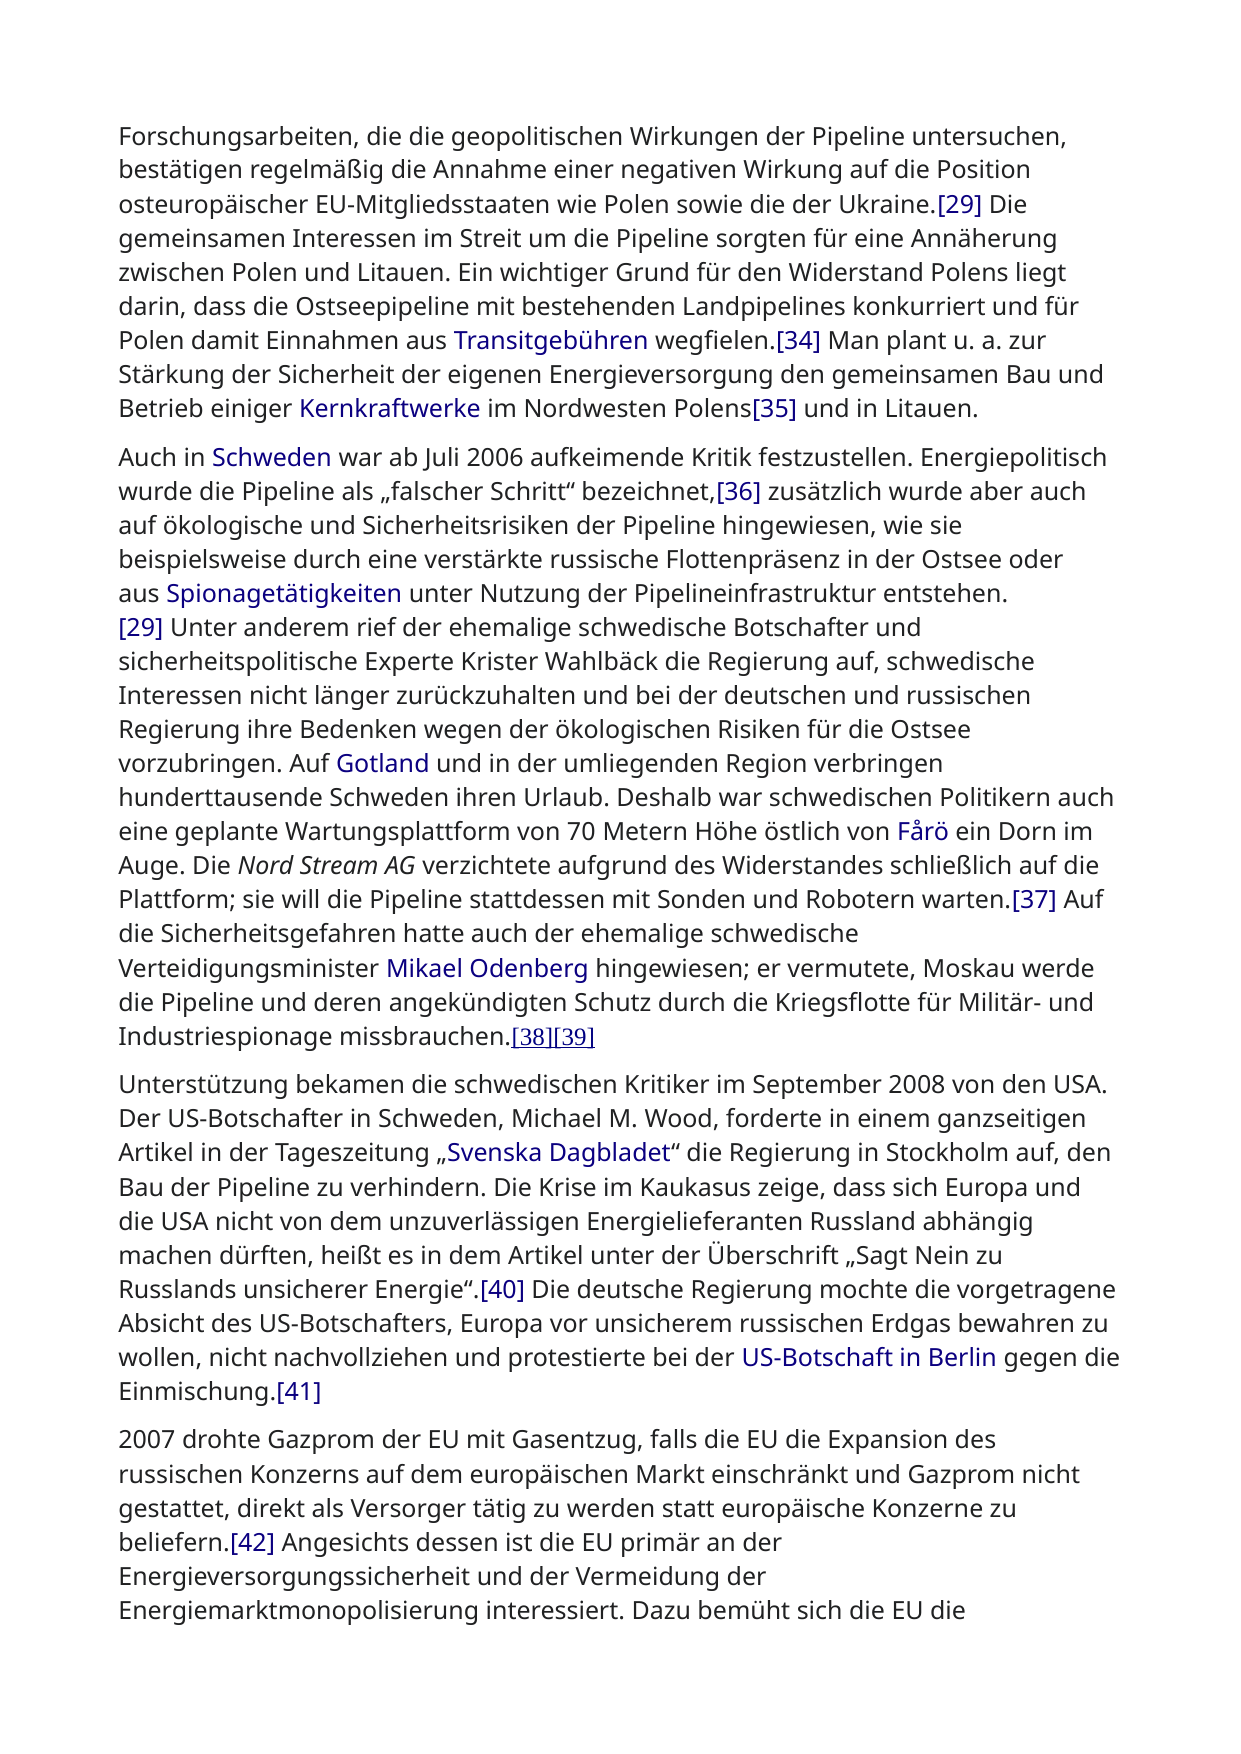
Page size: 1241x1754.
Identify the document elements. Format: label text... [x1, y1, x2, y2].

text Auch in Schweden war ab Juli 2006 aufkeimende Kritik festzustellen. Energiepolitisch wurde die Pipeline als „falscher Schritt“ bezeichnet,[36] zusätzlich wurde aber auch auf ökologische und Sicherheitsrisiken der Pipeline hingewiesen, wie sie beispielsweise durch eine verstärkte russische Flottenpräsenz in der Ostsee oder aus Spionagetätigkeiten unter Nutzung der Pipelineinfrastruktur entstehen.[29] Unter anderem rief der ehemalige schwedische Botschafter und sicherheitspolitische Experte Krister Wahlbäck die Regierung auf, schwedische Interessen nicht länger zurückzuhalten und bei der deutschen und russischen Regierung ihre Bedenken wegen der ökologischen Risiken für die Ostsee vorzubringen. Auf Gotland und in der umliegenden Region verbringen hunderttausende Schweden ihren Urlaub. Deshalb war schwedischen Politikern auch eine geplante Wartungsplattform von 70 Metern Höhe östlich von Fårö ein Dorn im Auge. Die Nord Stream AG verzichtete aufgrund des Widerstandes schließlich auf die Plattform; sie will die Pipeline stattdessen mit Sonden und Robotern warten.[37] Auf die Sicherheitsgefahren hatte auch der ehemalige schwedische Verteidigungsminister Mikael Odenberg hingewiesen; er vermutete, Moskau werde die Pipeline und deren angekündigten Schutz durch die Kriegsflotte für Militär- und Industriespionage missbrauchen.[38][39] [118, 439, 1122, 1052]
text Forschungsarbeiten, die die geopolitischen Wirkungen der Pipeline untersuchen, bestätigen regelmäßig die Annahme einer negativen Wirkung auf die Position osteuropäischer EU-Mitgliedsstaaten wie Polen sowie die der Ukraine.[29] Die gemeinsamen Interessen im Streit um die Pipeline sorgten für eine Annäherung zwischen Polen und Litauen. Ein wichtiger Grund für den Widerstand Polens liegt darin, dass die Ostseepipeline mit bestehenden Landpipelines konkurriert und für Polen damit Einnahmen aus Transitgebühren wegfielen.[34] Man plant u. a. zur Stärkung der Sicherheit der eigenen Energieversorgung den gemeinsamen Bau und Betrieb einiger Kernkraftwerke im Nordwesten Polens[35] und in Litauen. [118, 118, 1122, 425]
text 2007 drohte Gazprom der EU mit Gasentzug, falls die EU die Expansion des russischen Konzerns auf dem europäischen Markt einschränkt und Gazprom nicht gestattet, direkt als Versorger tätig zu werden statt europäische Konzerne zu beliefern.[42] Angesichts dessen ist die EU primär an der Energieversorgungssicherheit und der Vermeidung der Energiemarktmonopolisierung interessiert. Dazu bemüht sich die EU die [118, 1422, 1122, 1627]
text Unterstützung bekamen die schwedischen Kritiker im September 2008 von den USA. Der US-Botschafter in Schweden, Michael M. Wood, forderte in einem ganzseitigen Artikel in der Tageszeitung „Svenska Dagbladet“ die Regierung in Stockholm auf, den Bau der Pipeline zu verhindern. Die Krise im Kaukasus zeige, dass sich Europa und die USA nicht von dem unzuverlässigen Energielieferanten Russland abhängig machen dürften, heißt es in dem Artikel unter der Überschrift „Sagt Nein zu Russlands unsicherer Energie“.[40] Die deutsche Regierung mochte die vorgetragene Absicht des US-Botschafters, Europa vor unsicherem russischen Erdgas bewahren zu wollen, nicht nachvollziehen und protestierte bei der US-Botschaft in Berlin gegen die Einmischung.[41] [118, 1067, 1122, 1408]
